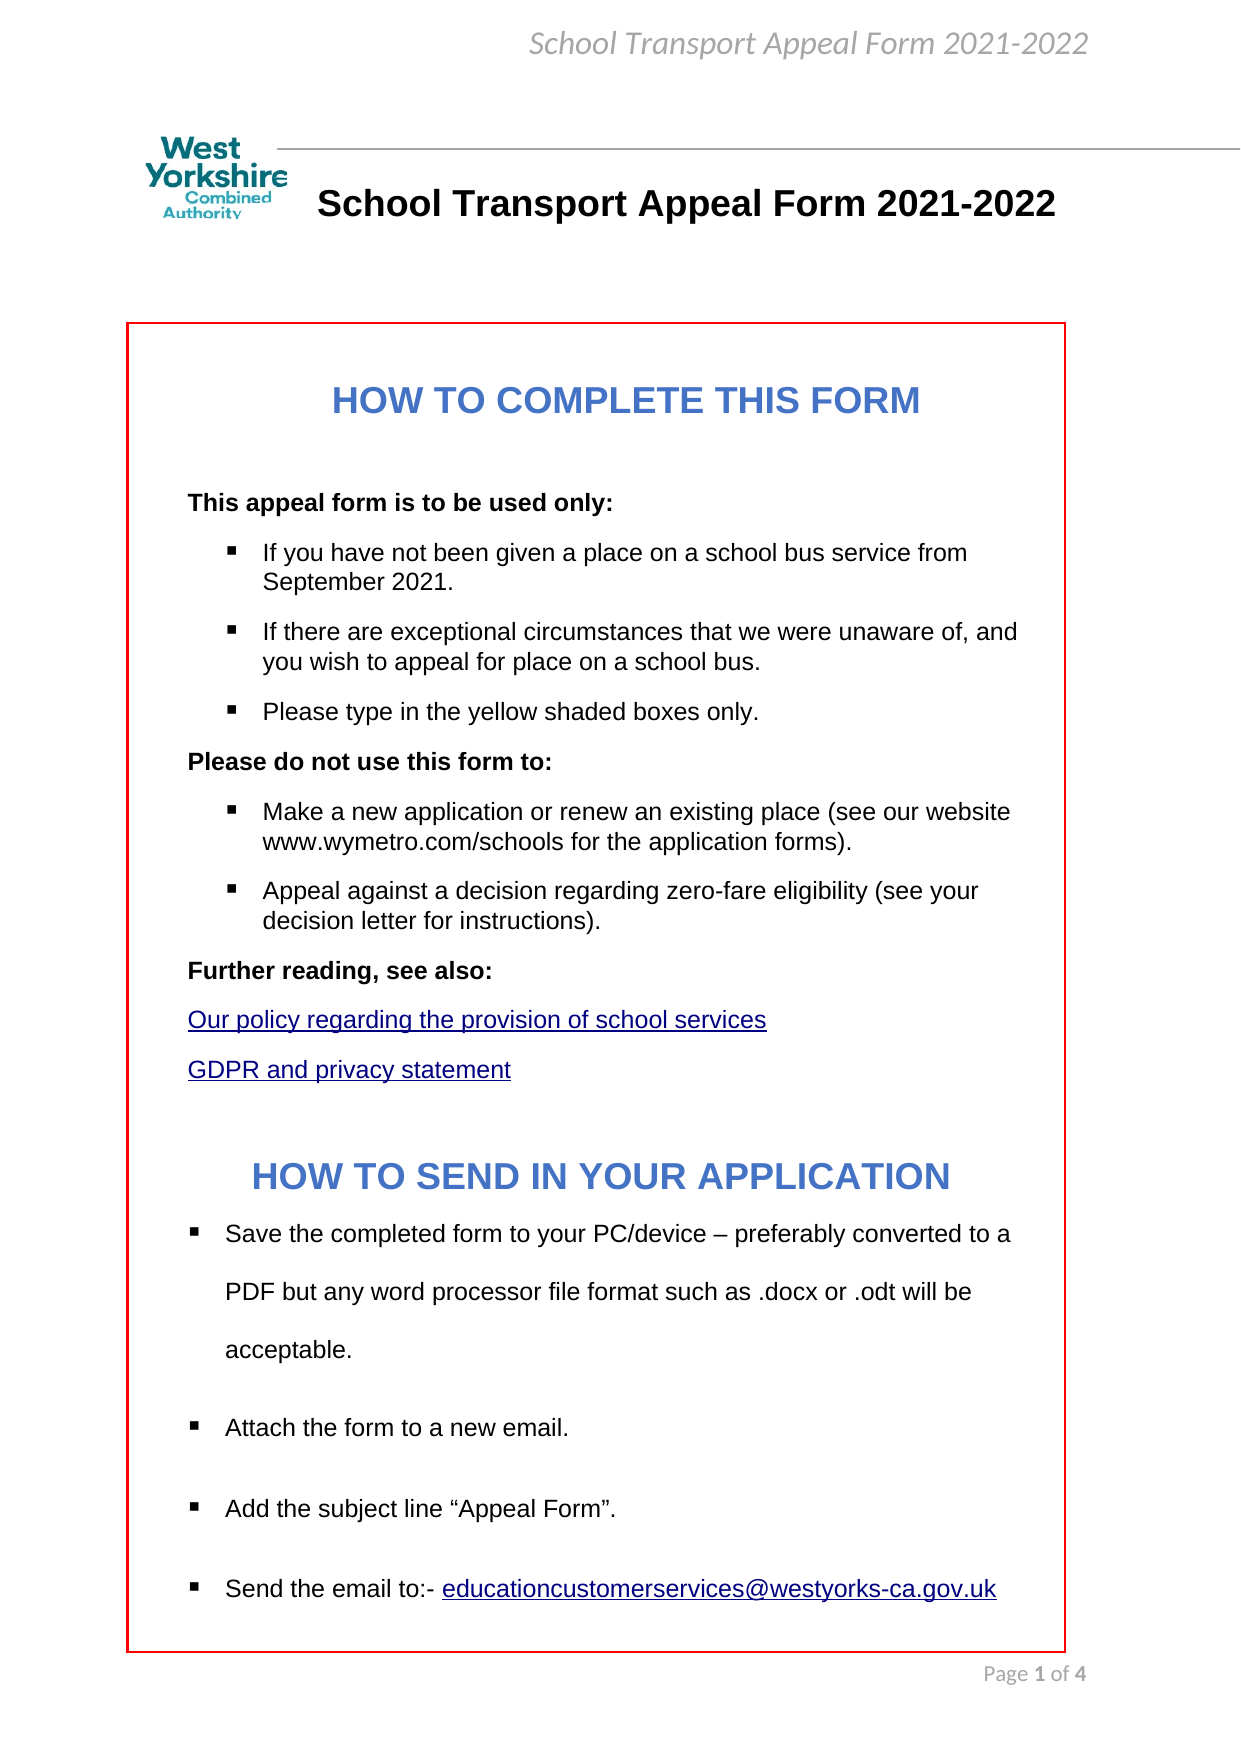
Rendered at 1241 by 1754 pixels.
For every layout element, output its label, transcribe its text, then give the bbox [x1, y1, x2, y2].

table_header HOW TO COMPLETE THIS FORM This appeal form is to be used only: If you have not been given a place on a school bus service from September 2021. If there are exceptional circumstances that we were unaware of, and you wish to appeal for place on a school bus. Please type in the yellow shaded boxes only. Please do not use this form to: Make a new application or renew an existing place (see our website www.wymetro.com/schools for the application forms). Appeal against a decision regarding zero-fare eligibility (see your decision letter for instructions). Further reading, see also: Our policy regarding the provision of school services GDPR and privacy statement HOW TO SEND IN YOUR APPLICATION Save the completed form to your PC/device – preferably converted to a PDF but any word processor file format such as .docx or .odt will be acceptable. Attach the form to a new email. Add the subject line “Appeal Form”. Send the email to:- educationcustomerservices@westyorks-ca.gov.uk Or post to Education Transport, WYCA, Wellington House, 40-50 Wellington Street, Leeds LS1 2DE. FOR ASSISTANCE TELEPHONE 0113 3481122 [129, 324, 1064, 1651]
text School Transport Appeal Form 2021-2022 [150, 136, 1086, 225]
